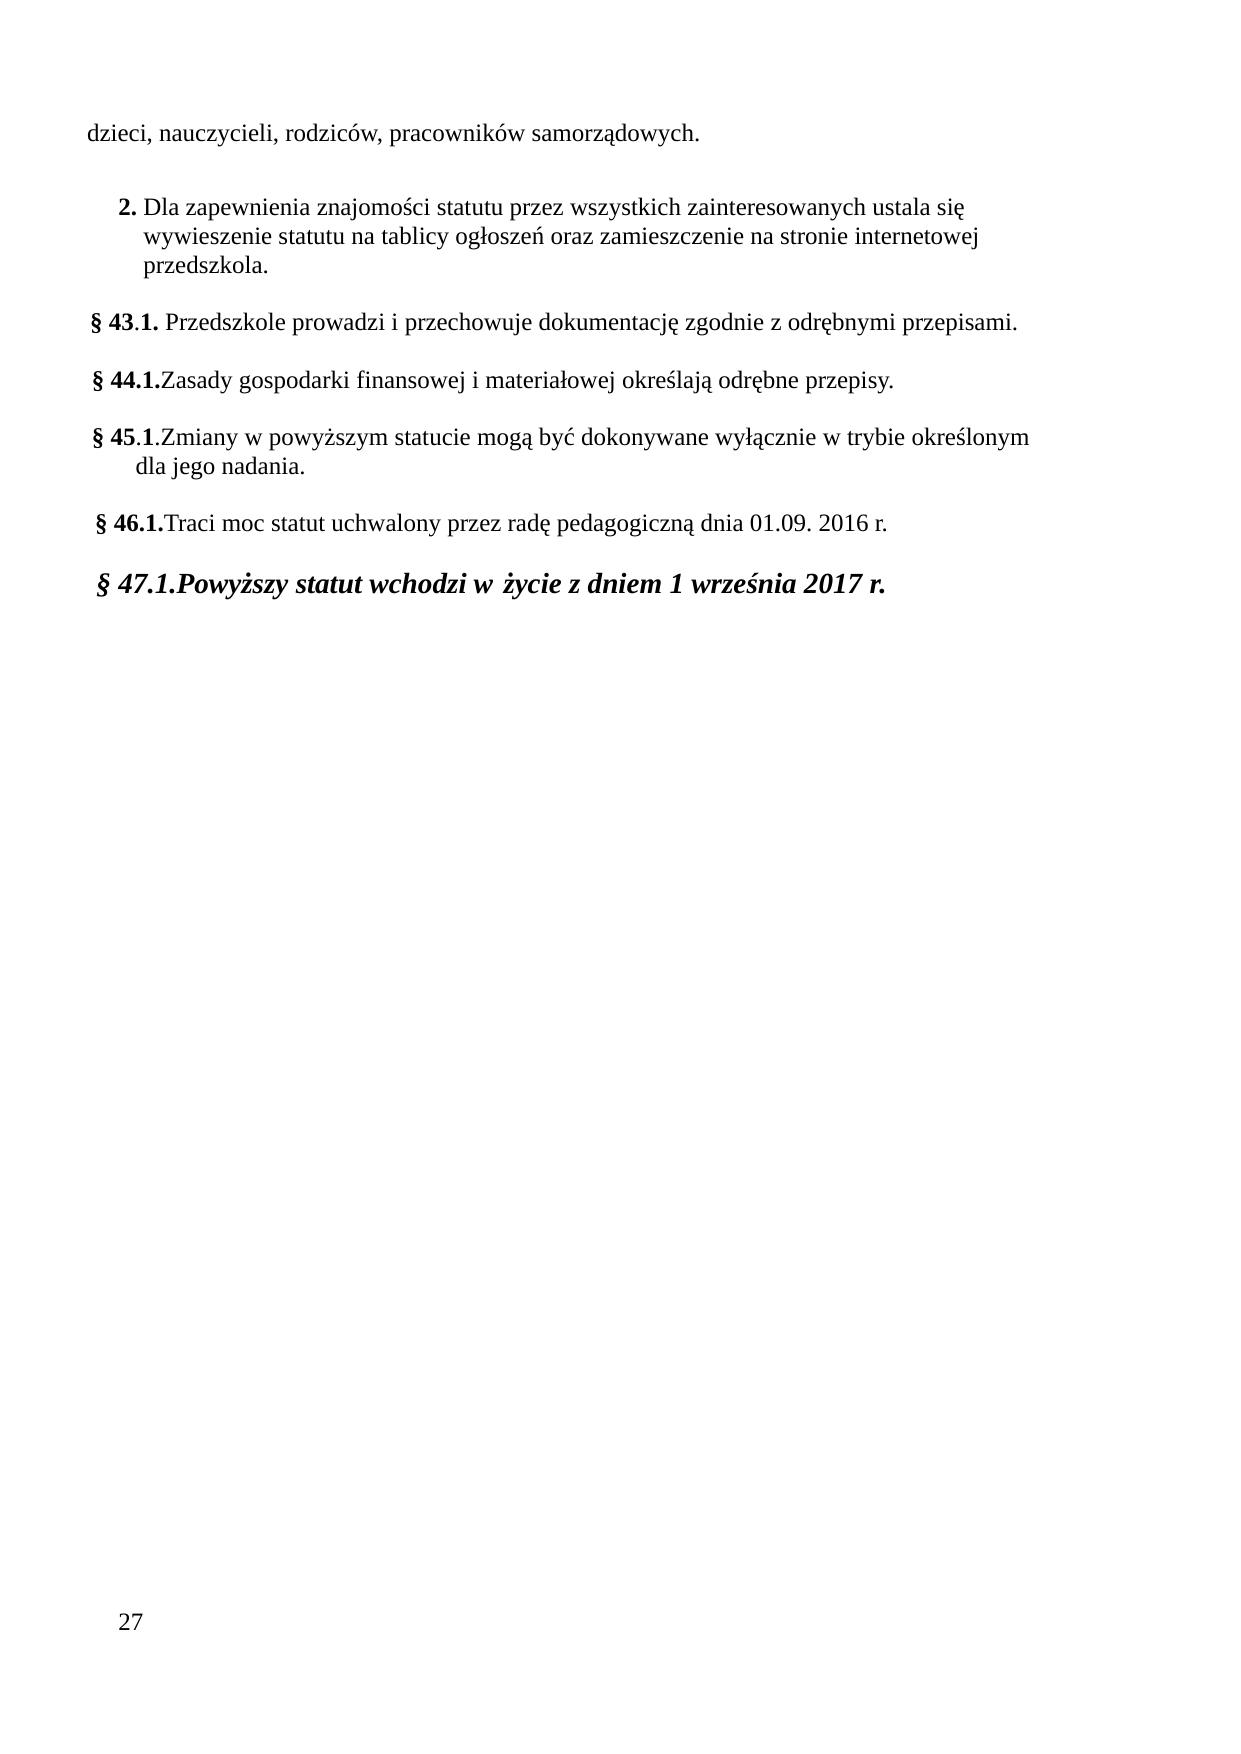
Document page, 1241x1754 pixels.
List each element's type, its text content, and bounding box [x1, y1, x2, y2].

text § 43.1. Przedszkole prowadzi i przechowuje dokumentację zgodnie z odrębnymi przepisami. [90, 307, 1122, 336]
text § 44.1.Zasady gospodarki finansowej i materiałowej określają odrębne przepisy. [92, 365, 1122, 393]
text wywieszenie statutu na tablicy ogłoszeń oraz zamieszczenie na stronie internetowej [118, 221, 1122, 250]
text § 46.1.Traci moc statut uchwalony przez radę pedagogiczną dnia 01.09. 2016 r. [95, 508, 1122, 537]
text przedszkola. [118, 250, 1122, 278]
text 2. Dla zapewnienia znajomości statutu przez wszystkich zainteresowanych ustala się [118, 192, 1122, 221]
text dzieci, nauczycieli, rodziców, pracowników samorządowych. [87, 118, 1122, 147]
text § 47.1.Powyższy statut wchodzi w życie z dniem 1 września 2017 r. [96, 566, 1122, 599]
text § 45.1.Zmiany w powyższym statucie mogą być dokonywane wyłącznie w trybie określonym dla jego nadania. [92, 422, 1122, 480]
